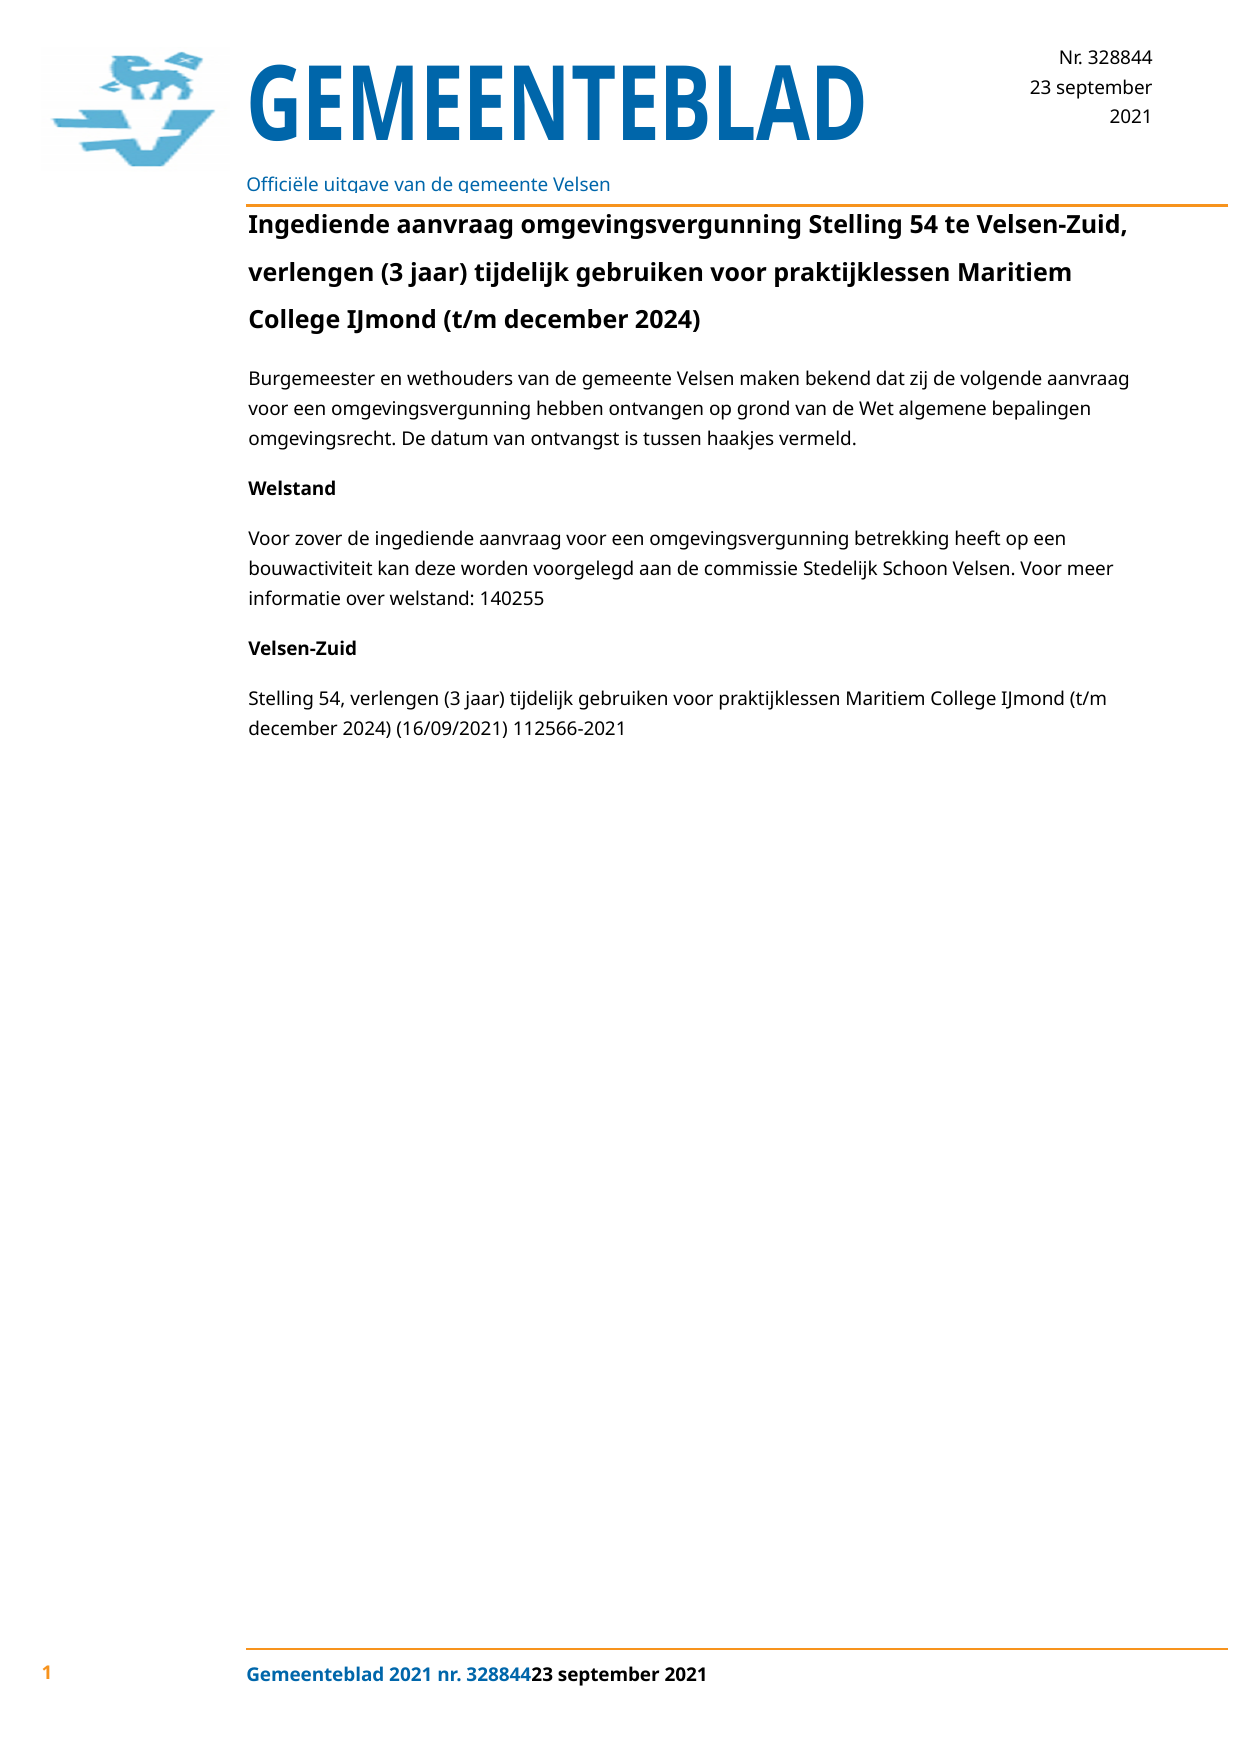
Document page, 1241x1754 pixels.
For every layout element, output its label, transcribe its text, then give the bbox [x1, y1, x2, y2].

text Ingediende aanvraag omgevingsvergunning Stelling 54 te Velsen-Zuid, verlengen (3 jaar) tijdelijk gebruiken voor praktijklessen Maritiem College IJmond (t/m december 2024) [248, 207, 1152, 336]
picture [41, 47, 231, 172]
text Stelling 54, verlengen (3 jaar) tijdelijk gebruiken voor praktijklessen Maritiem College IJmond (t/m december 2024) (16/09/2021) 112566-2021 [248, 686, 1152, 741]
text Velsen-Zuid [248, 635, 1152, 661]
text Welstand [248, 475, 1152, 501]
text Burgemeester en wethouders van de gemeente Velsen maken bekend dat zij de volgende aanvraag voor een omgevingsvergunning hebben ontvangen op grond van de Wet algemene bepalingen omgevingsrecht. De datum van ontvangst is tussen haakjes vermeld. [248, 366, 1152, 450]
text Voor zover de ingediende aanvraag voor een omgevingsvergunning betrekking heeft op een bouwactiviteit kan deze worden voorgelegd aan de commissie Stedelijk Schoon Velsen. Voor meer informatie over welstand: 140255 [248, 526, 1152, 610]
